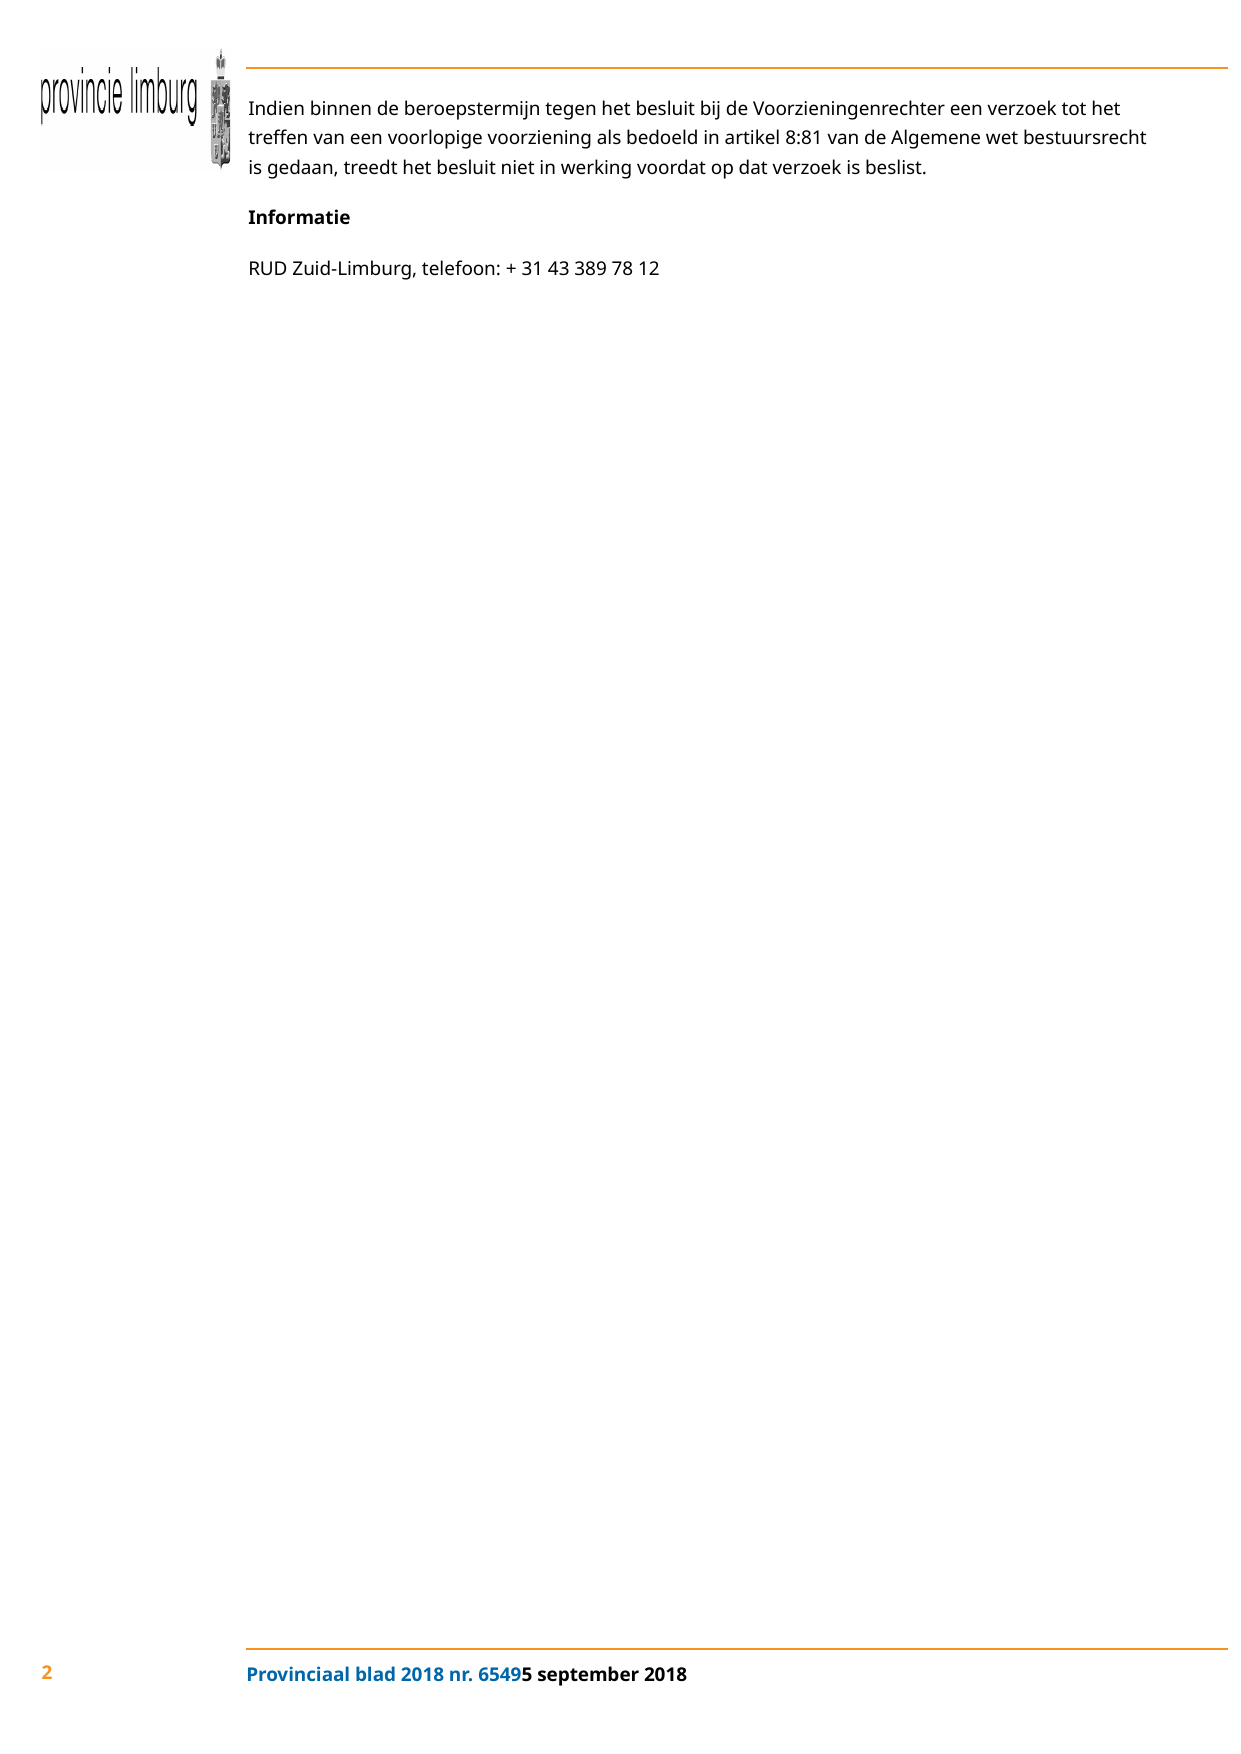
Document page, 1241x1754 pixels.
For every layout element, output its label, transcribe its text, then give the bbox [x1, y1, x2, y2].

text Informatie [248, 204, 1152, 230]
picture [41, 47, 231, 172]
text Indien binnen de beroepstermijn tegen het besluit bij de Voorzieningenrechter een verzoek tot het treffen van een voorlopige voorziening als bedoeld in artikel 8:81 van de Algemene wet bestuursrecht is gedaan, treedt het besluit niet in werking voordat op dat verzoek is beslist. [248, 95, 1152, 180]
text RUD Zuid-Limburg, telefoon: + 31 43 389 78 12 [248, 255, 1152, 281]
